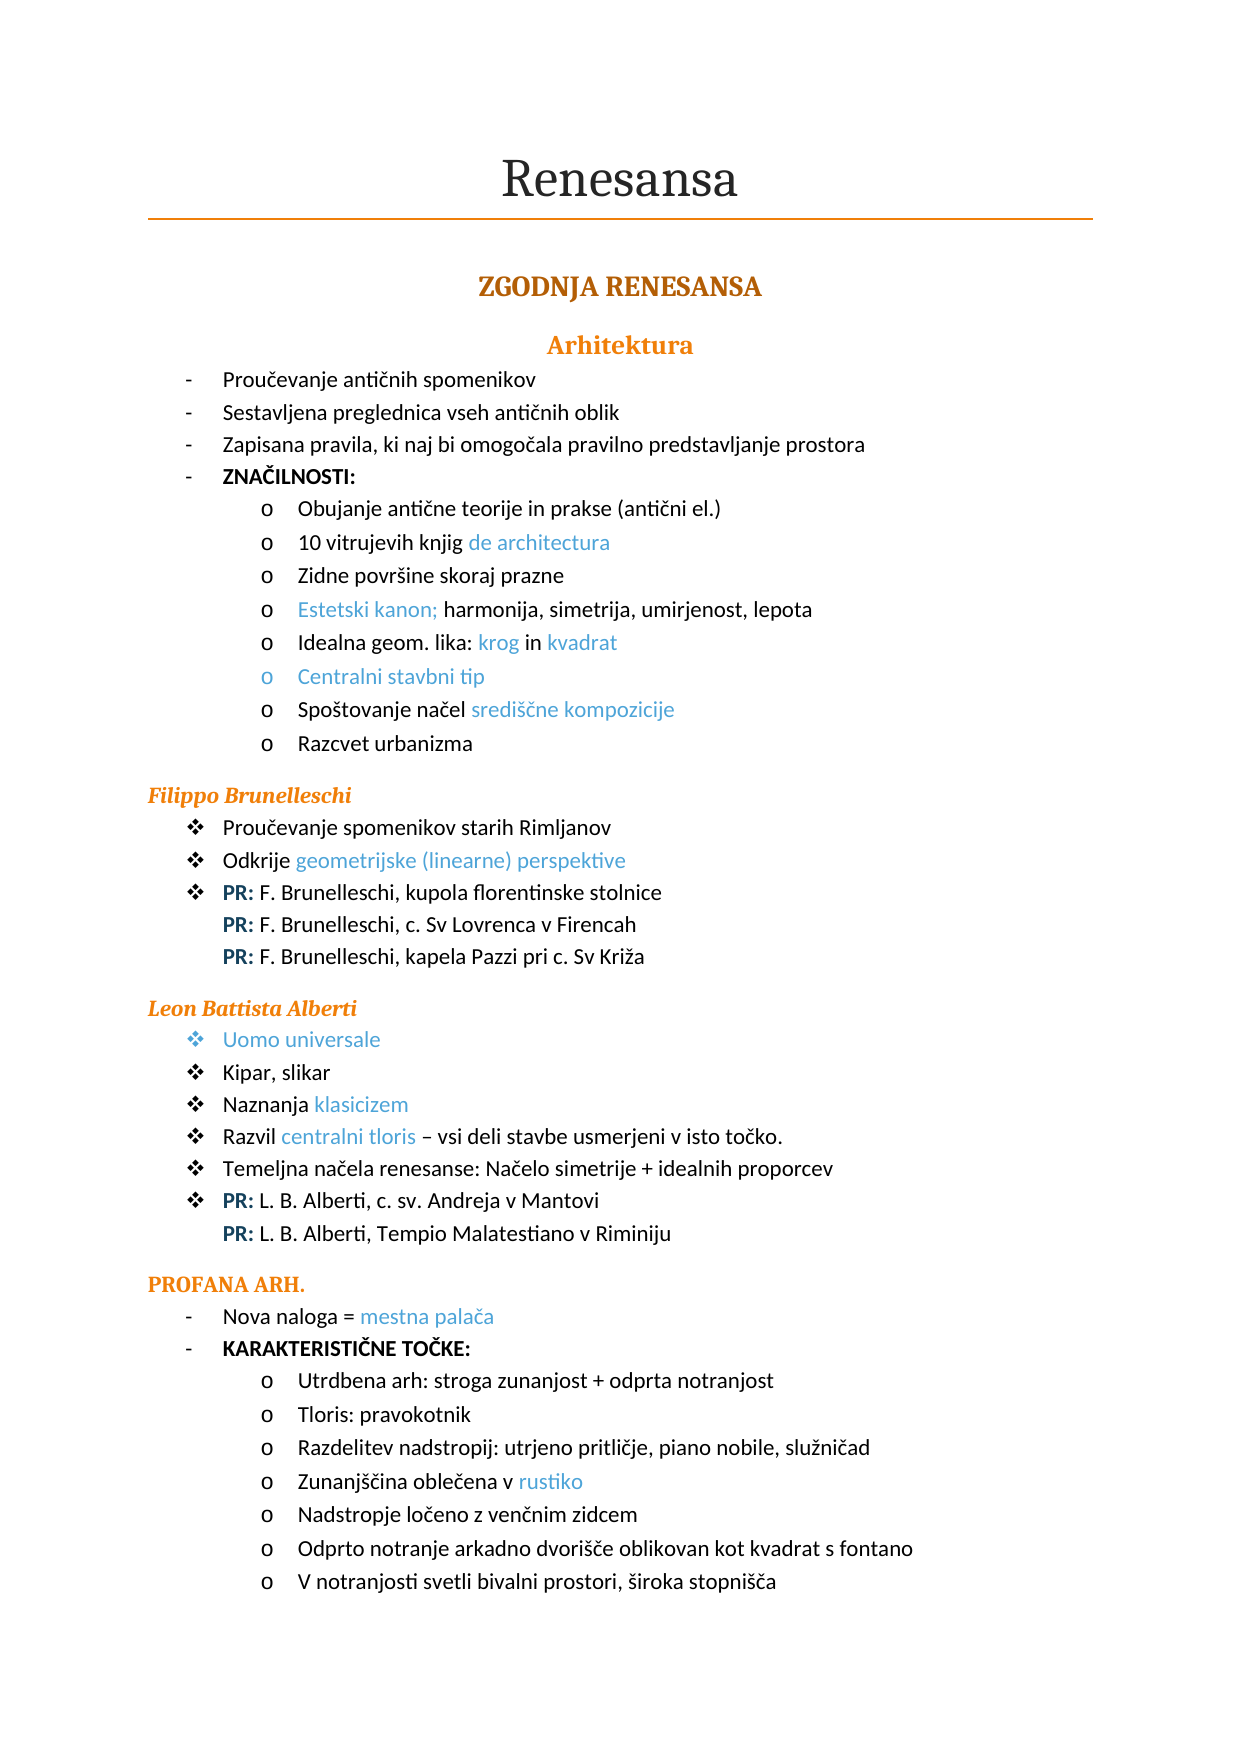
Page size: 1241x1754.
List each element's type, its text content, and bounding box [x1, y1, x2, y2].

list KARAKTERISTIČNE TOČKE: [185, 1334, 1093, 1362]
subtitle ZGODNJA RENESANSA [148, 270, 1093, 304]
subtitle Arhitektura [148, 330, 1093, 361]
list PR: L. B. Alberti, c. sv. Andreja v Mantovi [185, 1186, 1093, 1214]
list Razdelitev nadstropij: utrjeno pritličje, piano nobile, služničad [260, 1433, 1093, 1462]
list Tloris: pravokotnik [260, 1400, 1093, 1429]
list Kipar, slikar [185, 1058, 1093, 1086]
list Proučevanje antičnih spomenikov [185, 365, 1093, 393]
list Odprto notranje arkadno dvorišče oblikovan kot kvadrat s fontano [260, 1534, 1093, 1563]
list Razvil centralni tloris – vsi deli stavbe usmerjeni v isto točko. [185, 1122, 1093, 1150]
list Zapisana pravila, ki naj bi omogočala pravilno predstavljanje prostora [185, 430, 1093, 458]
list Spoštovanje načel središčne kompozicije [260, 695, 1093, 724]
list V notranjosti svetli bivalni prostori, široka stopnišča [260, 1567, 1093, 1597]
list Idealna geom. lika: krog in kvadrat [260, 628, 1093, 657]
list Sestavljena preglednica vseh antičnih oblik [185, 398, 1093, 426]
list Nova naloga = mestna palača [185, 1302, 1093, 1330]
list Utrdbena arh: stroga zunanjost + odprta notranjost [260, 1366, 1093, 1395]
list Obujanje antične teorije in prakse (antični el.) [260, 494, 1093, 523]
list Estetski kanon; harmonija, simetrija, umirjenost, lepota [260, 595, 1093, 624]
list Centralni stavbni tip [260, 662, 1093, 691]
list Razcvet urbanizma [260, 729, 1093, 758]
list ZNAČILNOSTI: [185, 462, 1093, 490]
title Renesansa [148, 148, 1093, 218]
subtitle PROFANA ARH. [148, 1272, 1093, 1298]
list Nadstropje ločeno z venčnim zidcem [260, 1500, 1093, 1529]
list Naznanja klasicizem [185, 1090, 1093, 1118]
subtitle Leon Battista Alberti [148, 995, 1093, 1022]
list PR: F. Brunelleschi, kapela Pazzi pri c. Sv Križa [223, 942, 1093, 970]
list PR: L. B. Alberti, Tempio Malatestiano v Riminiju [223, 1219, 1093, 1247]
list Proučevanje spomenikov starih Rimljanov [185, 813, 1093, 842]
list Uomo universale [185, 1026, 1093, 1053]
list Temeljna načela renesanse: Načelo simetrije + idealnih proporcev [185, 1154, 1093, 1182]
list PR: F. Brunelleschi, kupola florentinske stolnice PR: F. Brunelleschi, c. Sv Lovrenca v Firencah [185, 878, 1093, 938]
list 10 vitrujevih knjig de architectura [260, 528, 1093, 557]
list Zidne površine skoraj prazne [260, 561, 1093, 590]
list Zunanjščina oblečena v rustiko [260, 1467, 1093, 1496]
subtitle Filippo Brunelleschi [148, 783, 1093, 810]
list Odkrije geometrijske (linearne) perspektive [185, 846, 1093, 874]
